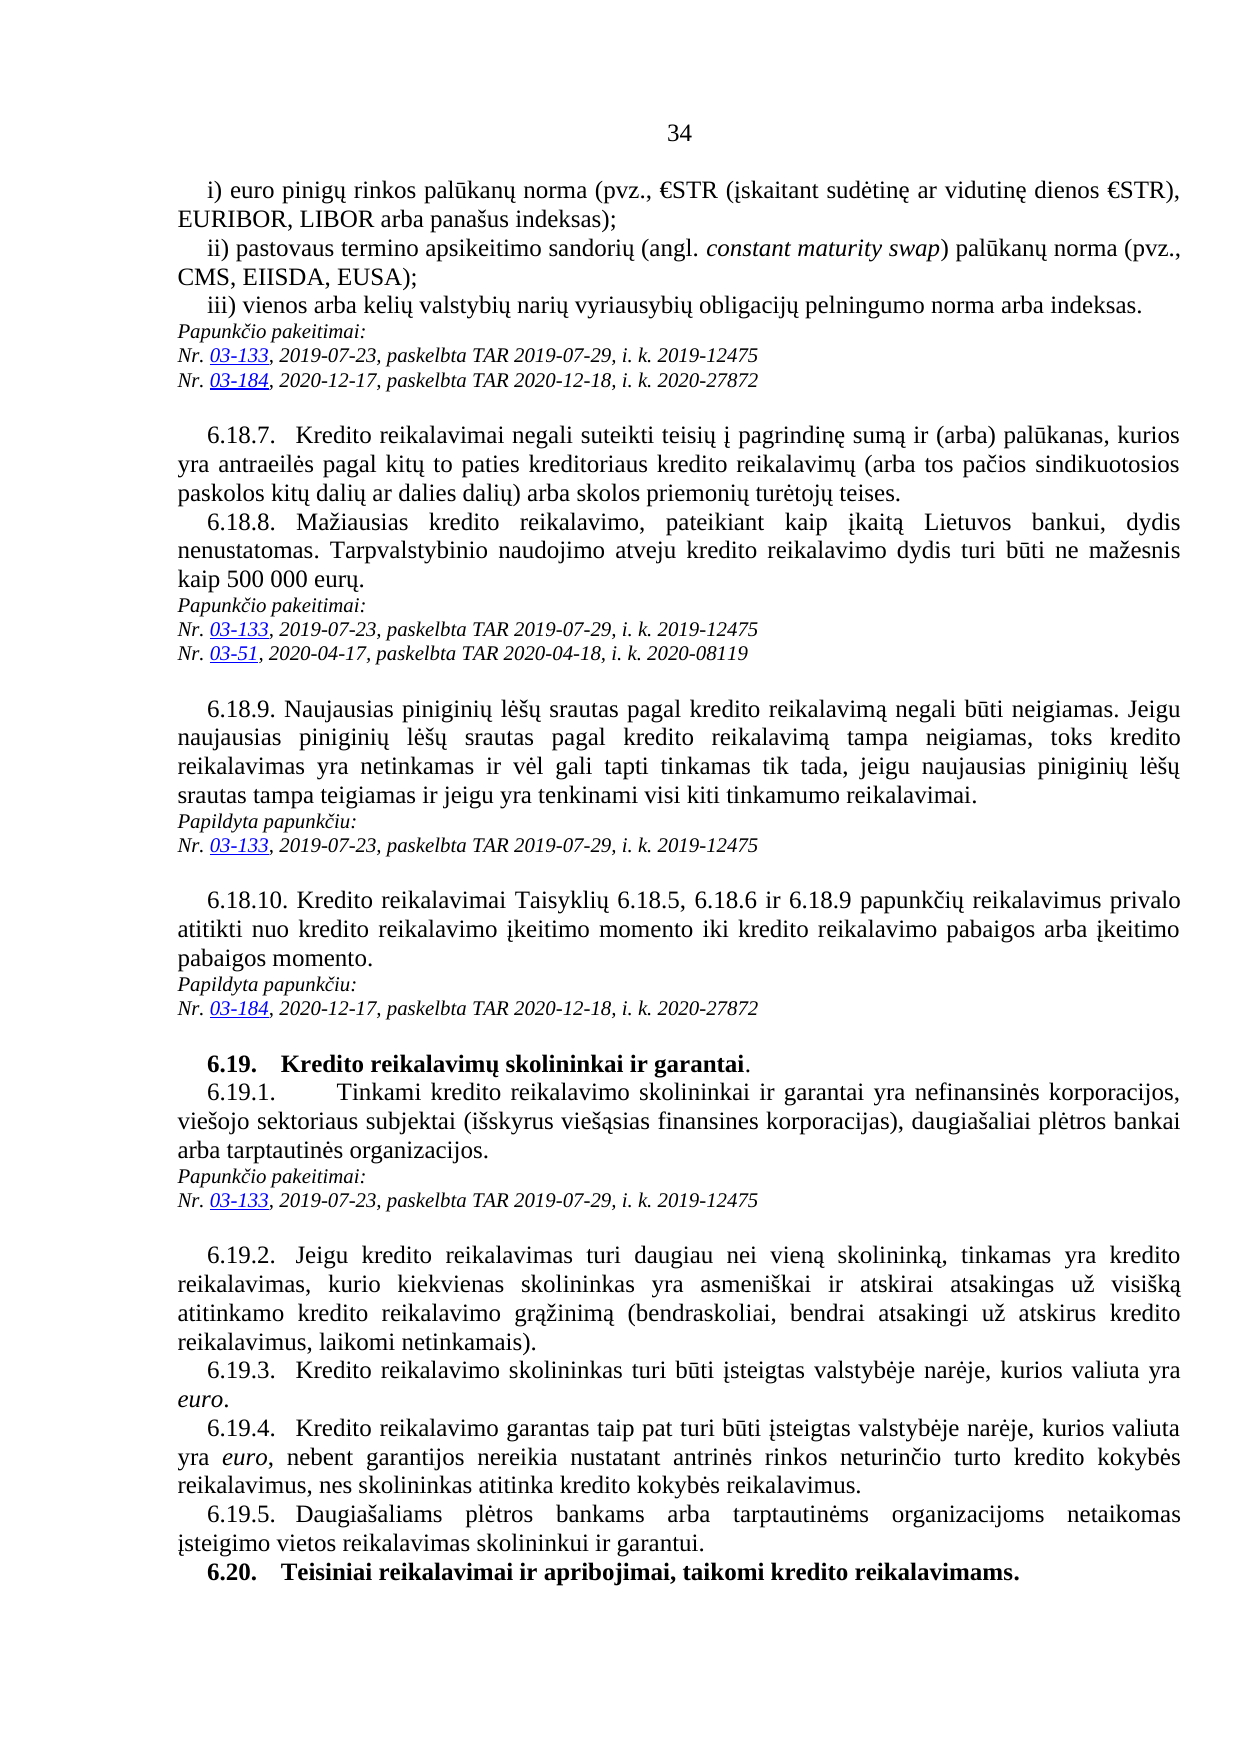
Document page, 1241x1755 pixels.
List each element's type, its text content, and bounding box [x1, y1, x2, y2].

text 6.19. Kredito reikalavimų skolininkai ir garantai. [177, 1049, 1181, 1077]
text i) euro pinigų rinkos palūkanų norma (pvz., €STR (įskaitant sudėtinę ar vidutinę dienos €STR), EURIBOR, LIBOR arba panašus indeksas); [177, 176, 1181, 233]
text Nr. 03-133, 2019-07-23, paskelbta TAR 2019-07-29, i. k. 2019-12475 [177, 343, 1181, 367]
text iii) vienos arba kelių valstybių narių vyriausybių obligacijų pelningumo norma arba indeksas. [177, 291, 1181, 319]
text 6.19.2. Jeigu kredito reikalavimas turi daugiau nei vieną skolininką, tinkamas yra kredito reikalavimas, kurio kiekvienas skolininkas yra asmeniškai ir atskirai atsakingas už visišką atitinkamo kredito reikalavimo grąžinimą (bendraskoliai, bendrai atsakingi už atskirus kredito reikalavimus, laikomi netinkamais). [177, 1241, 1181, 1356]
text 6.18.7. Kredito reikalavimai negali suteikti teisių į pagrindinę sumą ir (arba) palūkanas, kurios yra antraeilės pagal kitų to paties kreditoriaus kredito reikalavimų (arba tos pačios sindikuotosios paskolos kitų dalių ar dalies dalių) arba skolos priemonių turėtojų teises. [177, 420, 1181, 507]
text 6.20. Teisiniai reikalavimai ir apribojimai, taikomi kredito reikalavimams. [177, 1557, 1181, 1586]
text 6.18.9. Naujausias piniginių lėšų srautas pagal kredito reikalavimą negali būti neigiamas. Jeigu naujausias piniginių lėšų srautas pagal kredito reikalavimą tampa neigiamas, toks kredito reikalavimas yra netinkamas ir vėl gali tapti tinkamas tik tada, jeigu naujausias piniginių lėšų srautas tampa teigiamas ir jeigu yra tenkinami visi kiti tinkamumo reikalavimai. [177, 694, 1181, 809]
text Papunkčio pakeitimai: [177, 1164, 1181, 1188]
text Papildyta papunkčiu: [177, 809, 1181, 833]
text Papildyta papunkčiu: [177, 972, 1181, 996]
text Papunkčio pakeitimai: [177, 593, 1181, 617]
text 6.19.3. Kredito reikalavimo skolininkas turi būti įsteigtas valstybėje narėje, kurios valiuta yra euro. [177, 1356, 1181, 1413]
text Papunkčio pakeitimai: [177, 319, 1181, 343]
text Nr. 03-133, 2019-07-23, paskelbta TAR 2019-07-29, i. k. 2019-12475 [177, 617, 1181, 641]
text 6.19.1. Tinkami kredito reikalavimo skolininkai ir garantai yra nefinansinės korporacijos, viešojo sektoriaus subjektai (išskyrus viešąsias finansines korporacijas), daugiašaliai plėtros bankai arba tarptautinės organizacijos. [177, 1077, 1181, 1164]
text ii) pastovaus termino apsikeitimo sandorių (angl. constant maturity swap) palūkanų norma (pvz., CMS, EIISDA, EUSA); [177, 233, 1181, 291]
text Nr. 03-51, 2020-04-17, paskelbta TAR 2020-04-18, i. k. 2020-08119 [177, 641, 1181, 665]
text 6.19.5. Daugiašaliams plėtros bankams arba tarptautinėms organizacijoms netaikomas įsteigimo vietos reikalavimas skolininkui ir garantui. [177, 1499, 1181, 1557]
text Nr. 03-184, 2020-12-17, paskelbta TAR 2020-12-18, i. k. 2020-27872 [177, 367, 1181, 392]
text Nr. 03-133, 2019-07-23, paskelbta TAR 2019-07-29, i. k. 2019-12475 [177, 833, 1181, 857]
text 6.18.8. Mažiausias kredito reikalavimo, pateikiant kaip įkaitą Lietuvos bankui, dydis nenustatomas. Tarpvalstybinio naudojimo atveju kredito reikalavimo dydis turi būti ne mažesnis kaip 500 000 eurų. [177, 507, 1181, 593]
text 6.18.10. Kredito reikalavimai Taisyklių 6.18.5, 6.18.6 ir 6.18.9 papunkčių reikalavimus privalo atitikti nuo kredito reikalavimo įkeitimo momento iki kredito reikalavimo pabaigos arba įkeitimo pabaigos momento. [177, 886, 1181, 972]
text Nr. 03-184, 2020-12-17, paskelbta TAR 2020-12-18, i. k. 2020-27872 [177, 996, 1181, 1020]
text Nr. 03-133, 2019-07-23, paskelbta TAR 2019-07-29, i. k. 2019-12475 [177, 1188, 1181, 1212]
text 6.19.4. Kredito reikalavimo garantas taip pat turi būti įsteigtas valstybėje narėje, kurios valiuta yra euro, nebent garantijos nereikia nustatant antrinės rinkos neturinčio turto kredito kokybės reikalavimus, nes skolininkas atitinka kredito kokybės reikalavimus. [177, 1413, 1181, 1499]
